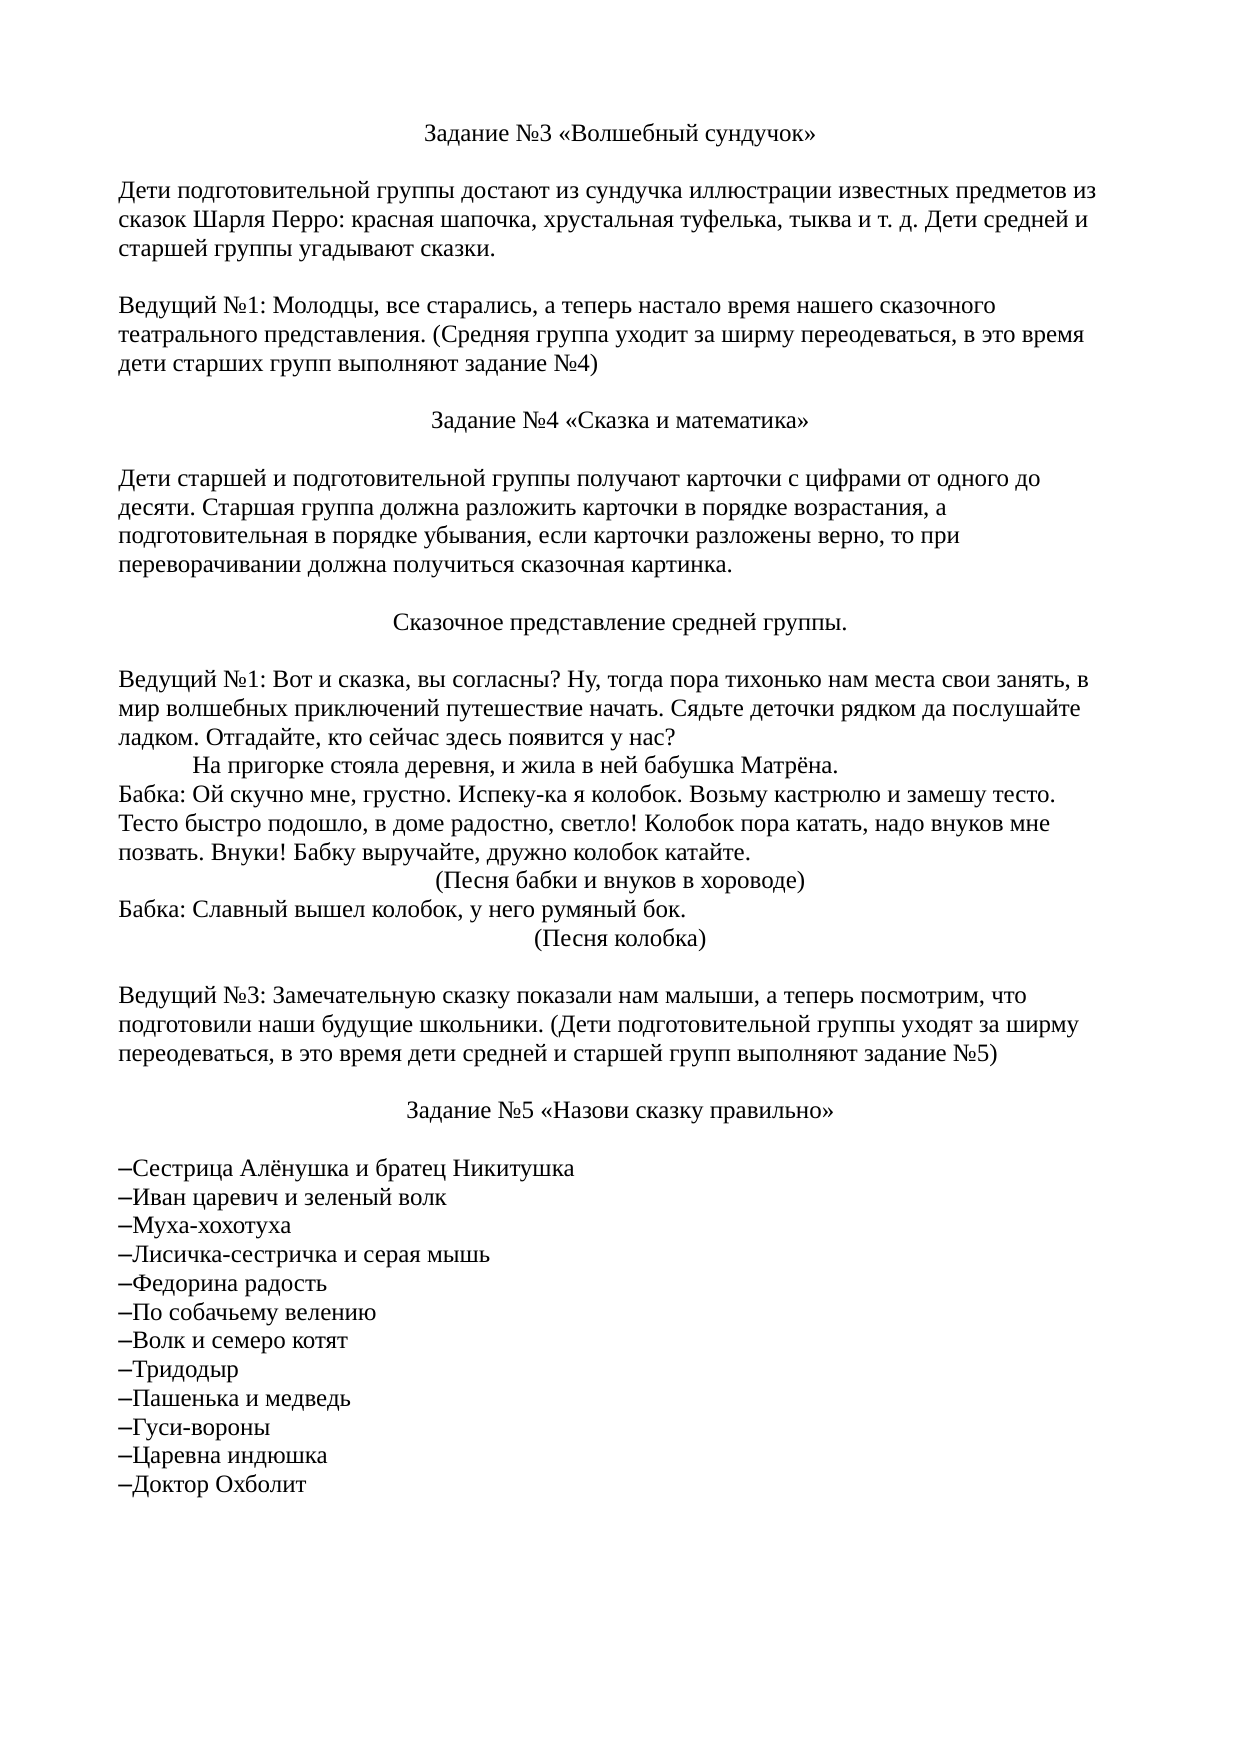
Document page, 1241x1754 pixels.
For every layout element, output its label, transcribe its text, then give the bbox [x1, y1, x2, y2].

text Ведущий №1: Вот и сказка, вы согласны? Ну, тогда пора тихонько нам места свои занять, в мир волшебных приключений путешествие начать. Сядьте деточки рядком да послушайте ладком. Отгадайте, кто сейчас здесь появится у нас? [118, 664, 1122, 751]
list По собачьему велению [118, 1297, 1122, 1326]
text Задание №3 «Волшебный сундучок» [118, 118, 1122, 147]
text Ведущий №3: Замечательную сказку показали нам малыши, а теперь посмотрим, что подготовили наши будущие школьники. (Дети подготовительной группы уходят за ширму переодеваться, в это время дети средней и старшей групп выполняют задание №5) [118, 981, 1122, 1067]
list Сестрица Алёнушка и братец Никитушка [118, 1153, 1122, 1182]
text Задание №5 «Назови сказку правильно» [118, 1096, 1122, 1124]
text Бабка: Славный вышел колобок, у него румяный бок. [118, 894, 1122, 923]
text Бабка: Ой скучно мне, грустно. Испеку-ка я колобок. Возьму кастрюлю и замешу тесто. Тесто быстро подошло, в доме радостно, светло! Колобок пора катать, надо внуков мне позвать. Внуки! Бабку выручайте, дружно колобок катайте. [118, 779, 1122, 866]
list Волк и семеро котят [118, 1326, 1122, 1354]
list Пашенька и медведь [118, 1383, 1122, 1412]
text (Песня бабки и внуков в хороводе) [118, 866, 1122, 894]
list Федорина радость [118, 1268, 1122, 1297]
list Лисичка-сестричка и серая мышь [118, 1239, 1122, 1268]
list Доктор Охболит [118, 1469, 1122, 1527]
text На пригорке стояла деревня, и жила в ней бабушка Матрёна. [118, 751, 1122, 779]
text Сказочное представление средней группы. [118, 607, 1122, 636]
text (Песня колобка) [118, 923, 1122, 952]
list Иван царевич и зеленый волк [118, 1182, 1122, 1211]
list Тридодыр [118, 1354, 1122, 1383]
list Гуси-вороны [118, 1412, 1122, 1441]
list Царевна индюшка [118, 1441, 1122, 1469]
text Ведущий №1: Молодцы, все старались, а теперь настало время нашего сказочного театрального представления. (Средняя группа уходит за ширму переодеваться, в это время дети старших групп выполняют задание №4) [118, 291, 1122, 377]
text Задание №4 «Сказка и математика» [118, 406, 1122, 434]
text Дети подготовительной группы достают из сундучка иллюстрации известных предметов из сказок Шарля Перро: красная шапочка, хрустальная туфелька, тыква и т. д. Дети средней и старшей группы угадывают сказки. [118, 176, 1122, 262]
list Муха-хохотуха [118, 1211, 1122, 1239]
text Дети старшей и подготовительной группы получают карточки с цифрами от одного до десяти. Старшая группа должна разложить карточки в порядке возрастания, а подготовительная в порядке убывания, если карточки разложены верно, то при переворачивании должна получиться сказочная картинка. [118, 463, 1122, 578]
